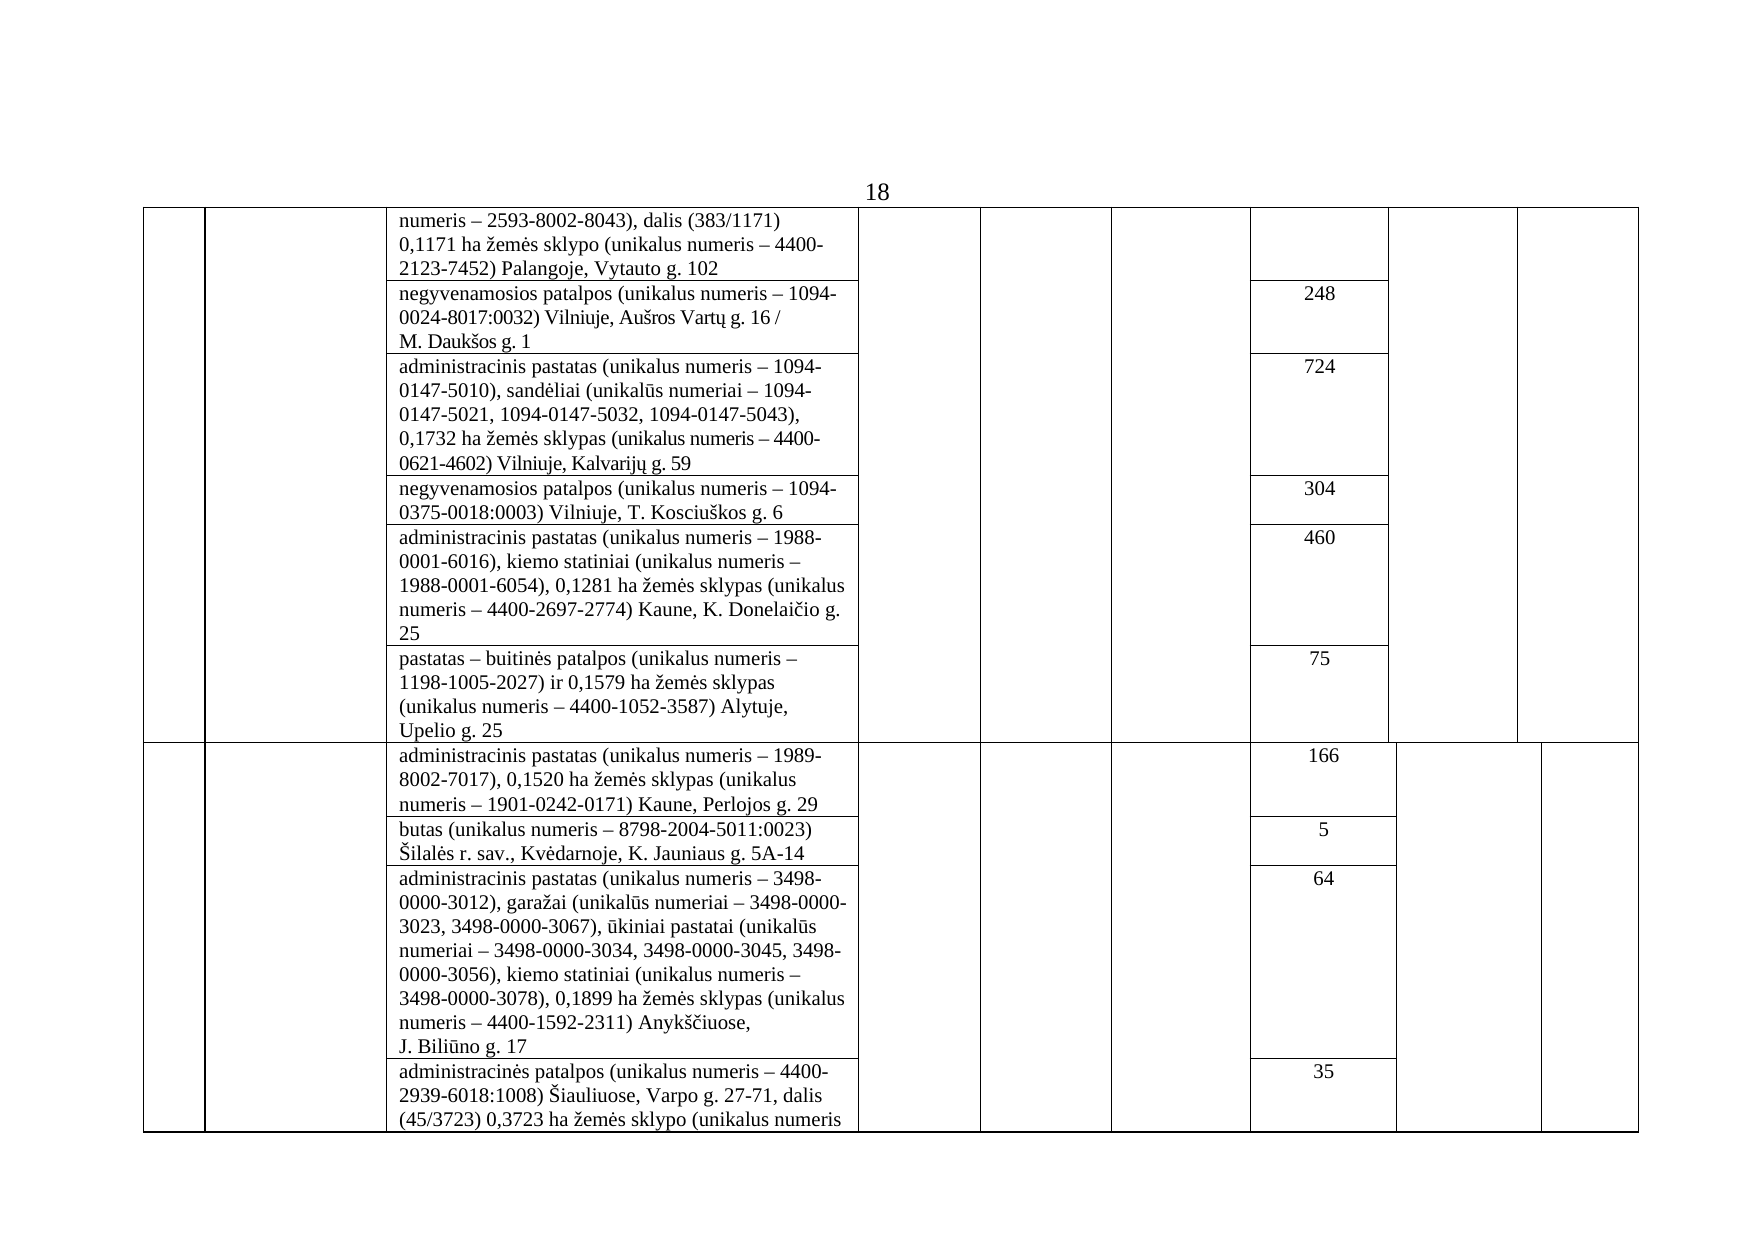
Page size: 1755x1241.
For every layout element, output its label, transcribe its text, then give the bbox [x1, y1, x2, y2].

table_cell butas (unikalus numeris – 8798-2004-5011:0023) Šilalės r. sav., Kvėdarnoje, K. Jauniaus g. 5A-14 [387, 817, 858, 865]
table_cell 75 [1251, 646, 1388, 742]
table_cell [1639, 645, 1647, 742]
table_cell [132, 645, 143, 742]
table_cell [1639, 1058, 1647, 1131]
table_cell 724 [1251, 354, 1388, 474]
table_cell [1639, 353, 1647, 474]
table_cell [206, 208, 386, 742]
table_cell [981, 208, 1111, 742]
table_cell administracinis pastatas (unikalus numeris – 1094-0147-5010), sandėliai (unikalūs numeriai – 1094-0147-5021, 1094-0147-5032, 1094-0147-5043), 0,1732 ha žemės sklypas (unikalus numeris – 4400-0621-4602) Vilniuje, Kalvarijų g. 59 [387, 354, 858, 474]
table_cell [132, 816, 143, 865]
table_cell [859, 743, 980, 1131]
table_cell [132, 353, 143, 474]
table_cell [1112, 743, 1250, 1131]
table_cell [132, 1058, 143, 1131]
table_cell administracinis pastatas (unikalus numeris – 3498-0000-3012), garažai (unikalūs numeriai – 3498-0000-3023, 3498-0000-3067), ūkiniai pastatai (unikalūs numeriai – 3498-0000-3034, 3498-0000-3045, 3498-0000-3056), kiemo statiniai (unikalus numeris – 3498-0000-3078), 0,1899 ha žemės sklypas (unikalus numeris – 4400-1592-2311) Anykščiuose, J. Biliūno g. 17 [387, 866, 858, 1058]
table_cell [1639, 280, 1647, 353]
table_cell pastatas – buitinės patalpos (unikalus numeris – 1198-1005-2027) ir 0,1579 ha žemės sklypas (unikalus numeris – 4400-1052-3587) Alytuje, Upelio g. 25 [387, 646, 858, 742]
table_cell [132, 207, 143, 280]
table_cell [1639, 475, 1647, 524]
table_cell [1518, 208, 1638, 742]
table_cell [859, 208, 980, 742]
table_cell [144, 743, 204, 1131]
table_cell administracinis pastatas (unikalus numeris – 1988-0001-6016), kiemo statiniai (unikalus numeris – 1988-0001-6054), 0,1281 ha žemės sklypas (unikalus numeris – 4400-2697-2774) Kaune, K. Donelaičio g. 25 [387, 525, 858, 645]
table_cell [1397, 743, 1541, 1131]
table_cell administracinės patalpos (unikalus numeris – 4400-2939-6018:1008) Šiauliuose, Varpo g. 27-71, dalis (45/3723) 0,3723 ha žemės sklypo (unikalus numeris [387, 1059, 858, 1131]
table_cell [1639, 524, 1647, 645]
table_cell 166 [1251, 743, 1396, 816]
table_cell numeris – 2593-8002-8043), dalis (383/1171) 0,1171 ha žemės sklypo (unikalus numeris – 4400-2123-7452) Palangoje, Vytauto g. 102 [387, 208, 858, 280]
table_cell negyvenamosios patalpos (unikalus numeris – 1094-0024-8017:0032) Vilniuje, Aušros Vartų g. 16 / M. Daukšos g. 1 [387, 281, 858, 353]
table_cell [132, 475, 143, 524]
table_cell 35 [1251, 1059, 1396, 1131]
table_cell [144, 208, 204, 742]
table_cell 64 [1251, 866, 1396, 1058]
table_cell [132, 524, 143, 645]
table_cell [1112, 208, 1250, 742]
table_cell [206, 743, 386, 1131]
table_cell 248 [1251, 281, 1388, 353]
table_cell [1639, 816, 1647, 865]
table_cell [981, 743, 1111, 1131]
table_cell [132, 865, 143, 1058]
table_cell [132, 280, 143, 353]
table_cell [1639, 865, 1647, 1058]
table_cell [1389, 208, 1517, 742]
table_cell 5 [1251, 817, 1396, 865]
table_cell 304 [1251, 476, 1388, 524]
table_cell negyvenamosios patalpos (unikalus numeris – 1094-0375-0018:0003) Vilniuje, T. Kosciuškos g. 6 [387, 476, 858, 524]
table_cell 460 [1251, 525, 1388, 645]
table_cell administracinis pastatas (unikalus numeris – 1989-8002-7017), 0,1520 ha žemės sklypas (unikalus numeris – 1901-0242-0171) Kaune, Perlojos g. 29 [387, 743, 858, 816]
table_cell [1251, 208, 1388, 280]
table_cell [1639, 207, 1647, 280]
table_cell [132, 742, 143, 816]
table_cell [1542, 743, 1638, 1131]
table_cell [1639, 742, 1647, 816]
